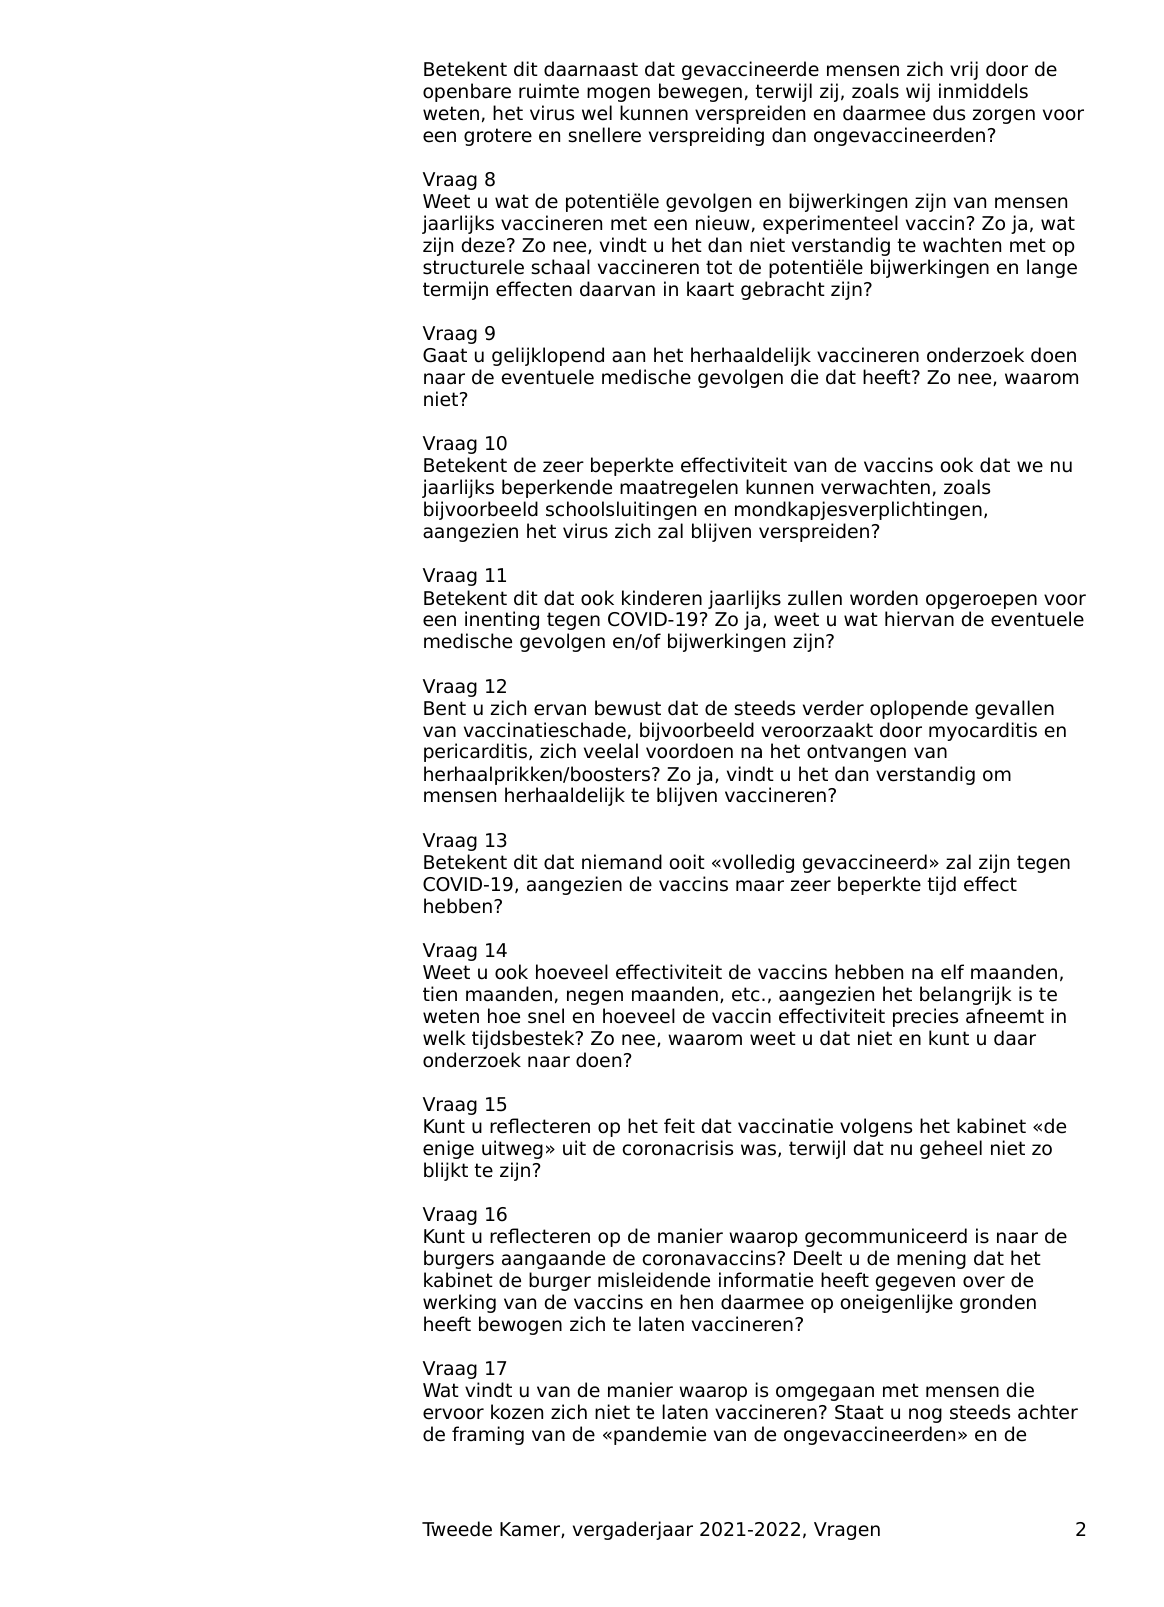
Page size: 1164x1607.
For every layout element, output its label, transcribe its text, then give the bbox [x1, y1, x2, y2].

text Betekent dit daarnaast dat gevaccineerde mensen zich vrij door de openbare ruimte mogen bewegen, terwijl zij, zoals wij inmiddels weten, het virus wel kunnen verspreiden en daarmee dus zorgen voor een grotere en snellere verspreiding dan ongevaccineerden? [422, 59, 1087, 147]
text Betekent dit dat niemand ooit «volledig gevaccineerd» zal zijn tegen COVID-19, aangezien de vaccins maar zeer beperkte tijd effect hebben? [422, 852, 1087, 917]
text Betekent dit dat ook kinderen jaarlijks zullen worden opgeroepen voor een inenting tegen COVID-19? Zo ja, weet u wat hiervan de eventuele medische gevolgen en/of bijwerkingen zijn? [422, 587, 1087, 653]
text Bent u zich ervan bewust dat de steeds verder oplopende gevallen van vaccinatieschade, bijvoorbeeld veroorzaakt door myocarditis en pericarditis, zich veelal voordoen na het ontvangen van herhaalprikken/boosters? Zo ja, vindt u het dan verstandig om mensen herhaaldelijk te blijven vaccineren? [422, 697, 1087, 807]
text Gaat u gelijklopend aan het herhaaldelijk vaccineren onderzoek doen naar de eventuele medische gevolgen die dat heeft? Zo nee, waarom niet? [422, 345, 1087, 411]
text Vraag 8 [422, 169, 1087, 191]
text Vraag 13 [422, 829, 1087, 852]
text Vraag 17 [422, 1358, 1087, 1380]
text Wat vindt u van de manier waarop is omgegaan met mensen die ervoor kozen zich niet te laten vaccineren? Staat u nog steeds achter de framing van de «pandemie van de ongevaccineerden» en de [422, 1380, 1087, 1446]
text Weet u wat de potentiële gevolgen en bijwerkingen zijn van mensen jaarlijks vaccineren met een nieuw, experimenteel vaccin? Zo ja, wat zijn deze? Zo nee, vindt u het dan niet verstandig te wachten met op structurele schaal vaccineren tot de potentiële bijwerkingen en lange termijn effecten daarvan in kaart gebracht zijn? [422, 191, 1087, 301]
text Vraag 14 [422, 940, 1087, 962]
text Vraag 9 [422, 323, 1087, 345]
text Vraag 10 [422, 433, 1087, 455]
text Vraag 12 [422, 676, 1087, 697]
text Kunt u reflecteren op de manier waarop gecommuniceerd is naar de burgers aangaande de coronavaccins? Deelt u de mening dat het kabinet de burger misleidende informatie heeft gegeven over de werking van de vaccins en hen daarmee op oneigenlijke gronden heeft bewogen zich te laten vaccineren? [422, 1226, 1087, 1336]
text Vraag 15 [422, 1094, 1087, 1116]
text Vraag 11 [422, 565, 1087, 587]
text Betekent de zeer beperkte effectiviteit van de vaccins ook dat we nu jaarlijks beperkende maatregelen kunnen verwachten, zoals bijvoorbeeld schoolsluitingen en mondkapjesverplichtingen, aangezien het virus zich zal blijven verspreiden? [422, 455, 1087, 543]
text Vraag 16 [422, 1204, 1087, 1226]
text Weet u ook hoeveel effectiviteit de vaccins hebben na elf maanden, tien maanden, negen maanden, etc., aangezien het belangrijk is te weten hoe snel en hoeveel de vaccin effectiviteit precies afneemt in welk tijdsbestek? Zo nee, waarom weet u dat niet en kunt u daar onderzoek naar doen? [422, 962, 1087, 1072]
text Kunt u reflecteren op het feit dat vaccinatie volgens het kabinet «de enige uitweg» uit de coronacrisis was, terwijl dat nu geheel niet zo blijkt te zijn? [422, 1116, 1087, 1182]
